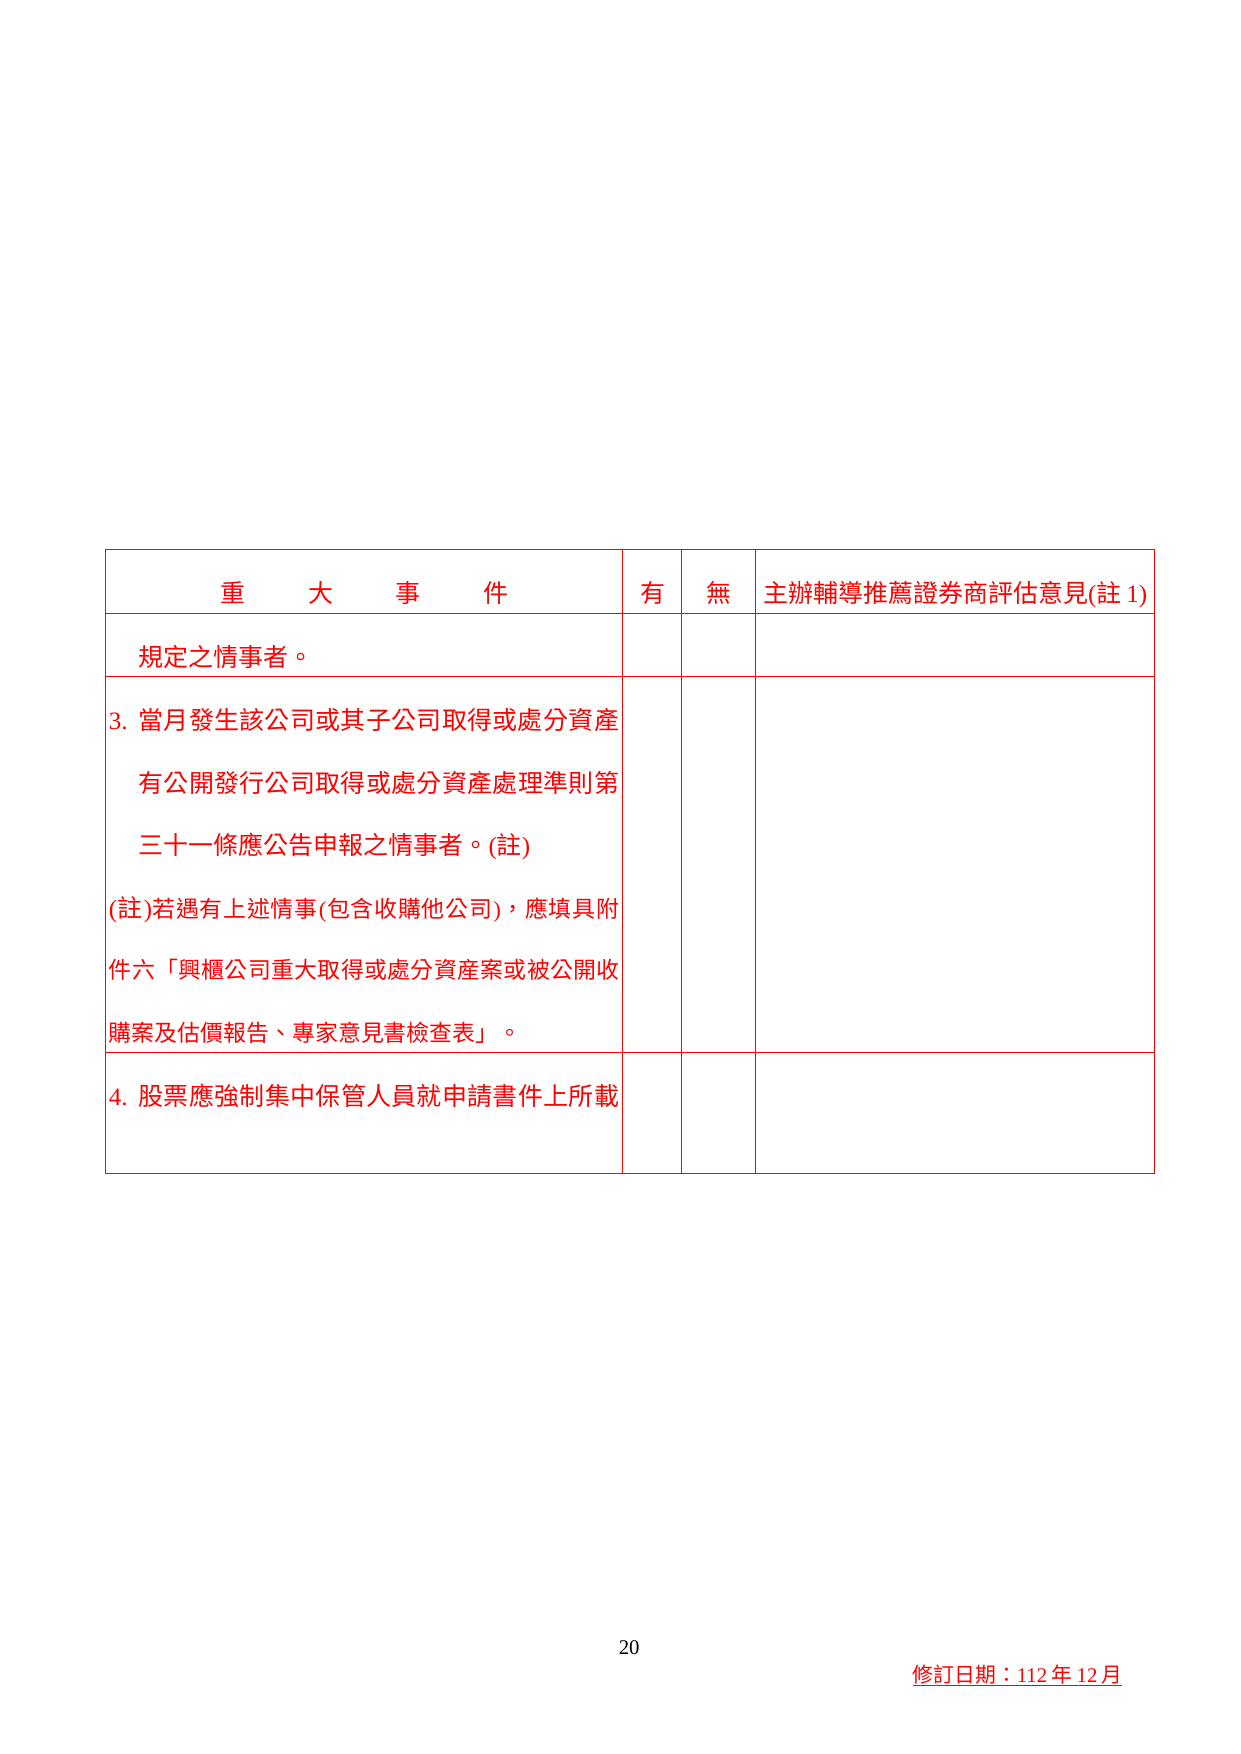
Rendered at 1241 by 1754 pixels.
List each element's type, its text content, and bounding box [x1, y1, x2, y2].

table_cell [623, 614, 681, 676]
table_header 主辦輔導推薦證券商評估意見(註1) [756, 550, 1154, 613]
table_cell [623, 1053, 681, 1173]
table_cell [682, 1053, 755, 1173]
table_cell 股票應強制集中保管人員就申請書件上所載 [106, 1053, 622, 1173]
table_cell [682, 677, 755, 1052]
table_header 有 [623, 550, 681, 613]
table_cell [756, 614, 1154, 676]
table_cell 當月發生該公司或其子公司取得或處分資產有公開發行公司取得或處分資產處理準則第三十一條應公告申報之情事者。(註) (註)若遇有上述情事(包含收購他公司)，應填具附件六「興櫃公司重大取得或處分資産案或被公開收購案及估價報告、專家意見書檢查表」。 [106, 677, 622, 1052]
table_cell [756, 1053, 1154, 1173]
table_header 重 大 事 件 [106, 550, 622, 613]
table_cell [682, 614, 755, 676]
table_cell [756, 677, 1154, 1052]
table_cell 規定之情事者。 [106, 614, 622, 676]
table_header 無 [682, 550, 755, 613]
table_cell [623, 677, 681, 1052]
